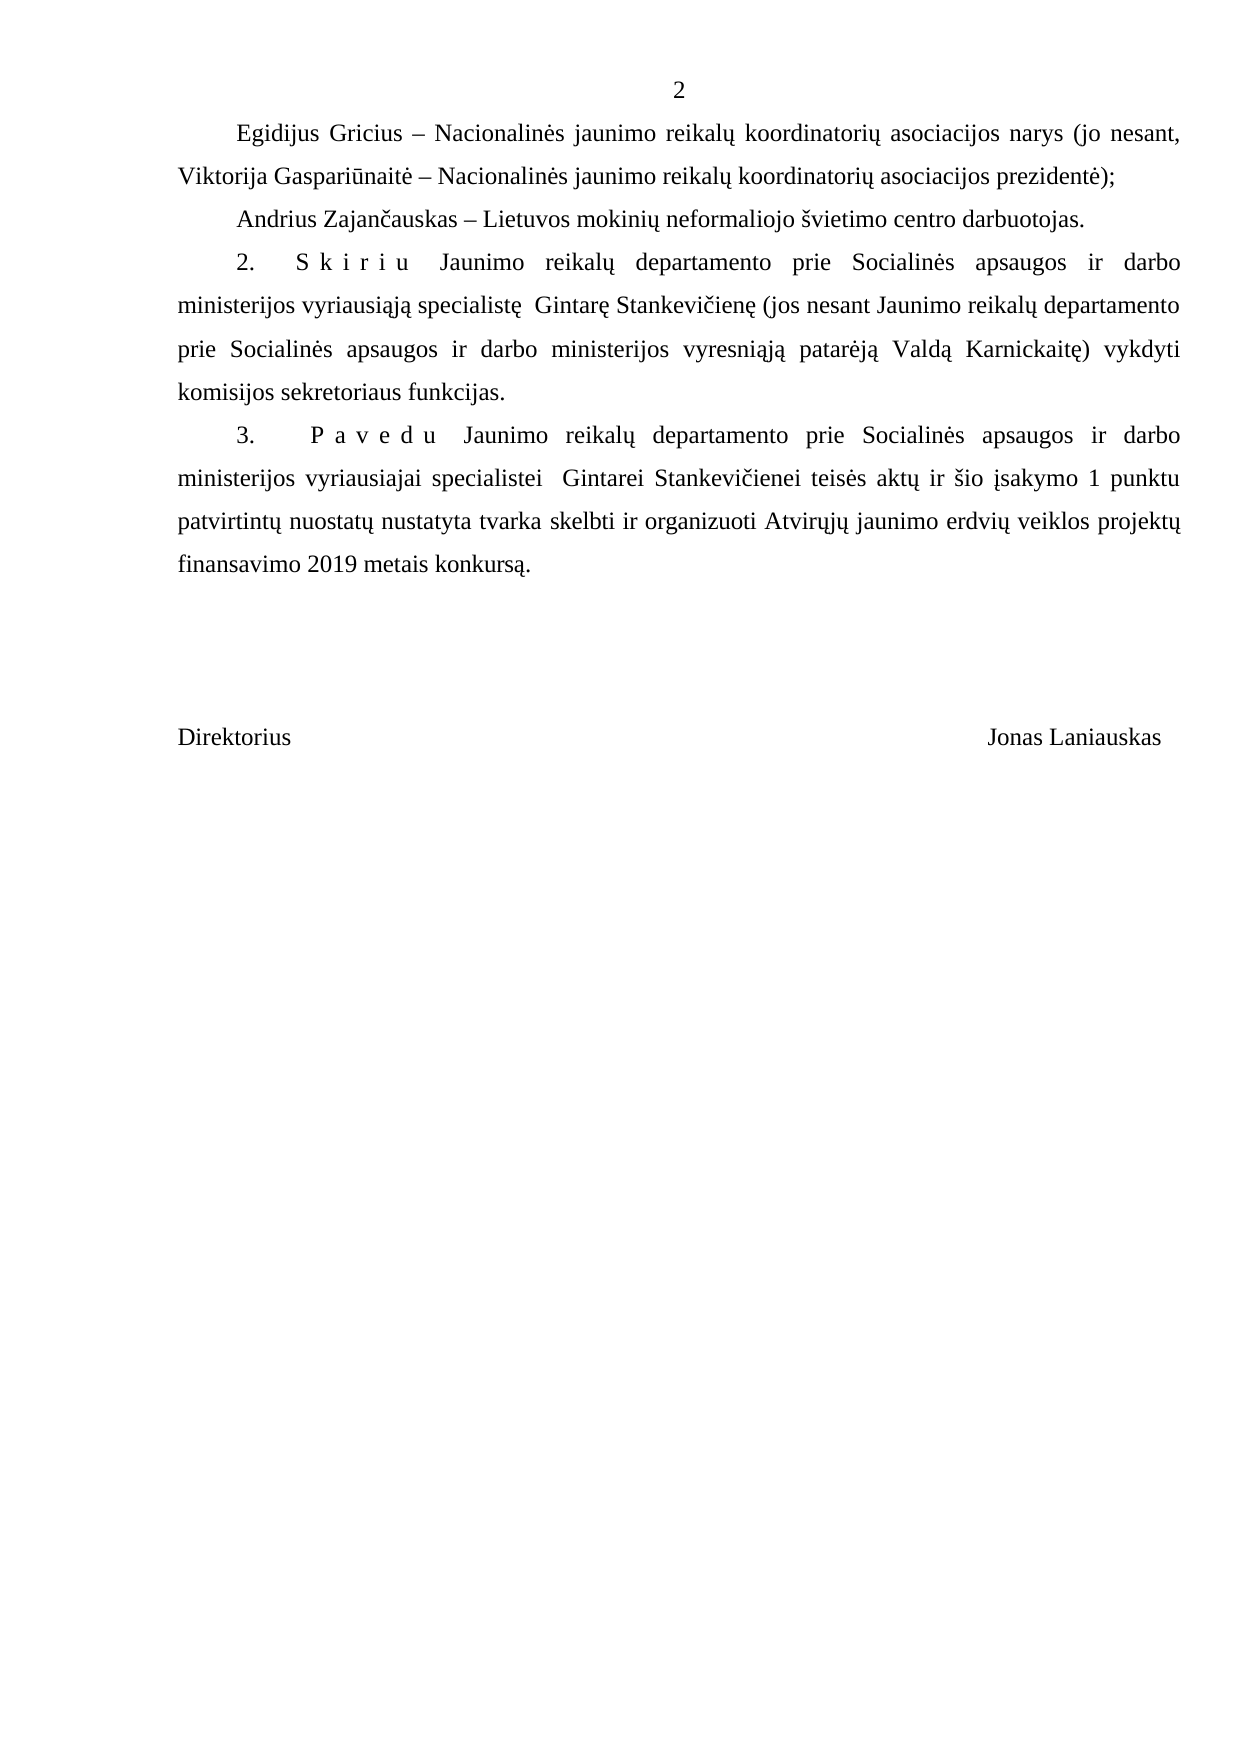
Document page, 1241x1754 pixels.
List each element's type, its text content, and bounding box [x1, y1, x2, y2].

text Egidijus Gricius – Nacionalinės jaunimo reikalų koordinatorių asociacijos narys (jo nesant, Viktorija Gaspariūnaitė – Nacionalinės jaunimo reikalų koordinatorių asociacijos prezidentė); [177, 118, 1181, 190]
text 2. Skiriu Jaunimo reikalų departamento prie Socialinės apsaugos ir darbo ministerijos vyriausiąją specialistę Gintarę Stankevičienę (jos nesant Jaunimo reikalų departamento prie Socialinės apsaugos ir darbo ministerijos vyresniąją patarėją Valdą Karnickaitę) vykdyti komisijos sekretoriaus funkcijas. [177, 247, 1181, 406]
text 3. Pavedu Jaunimo reikalų departamento prie Socialinės apsaugos ir darbo ministerijos vyriausiajai specialistei Gintarei Stankevičienei teisės aktų ir šio įsakymo 1 punktu patvirtintų nuostatų nustatyta tvarka skelbti ir organizuoti Atvirųjų jaunimo erdvių veiklos projektų finansavimo 2019 metais konkursą. [177, 420, 1181, 578]
text Direktorius Jonas Laniauskas [177, 722, 1181, 751]
text Andrius Zajančauskas – Lietuvos mokinių neformaliojo švietimo centro darbuotojas. [177, 204, 1181, 233]
